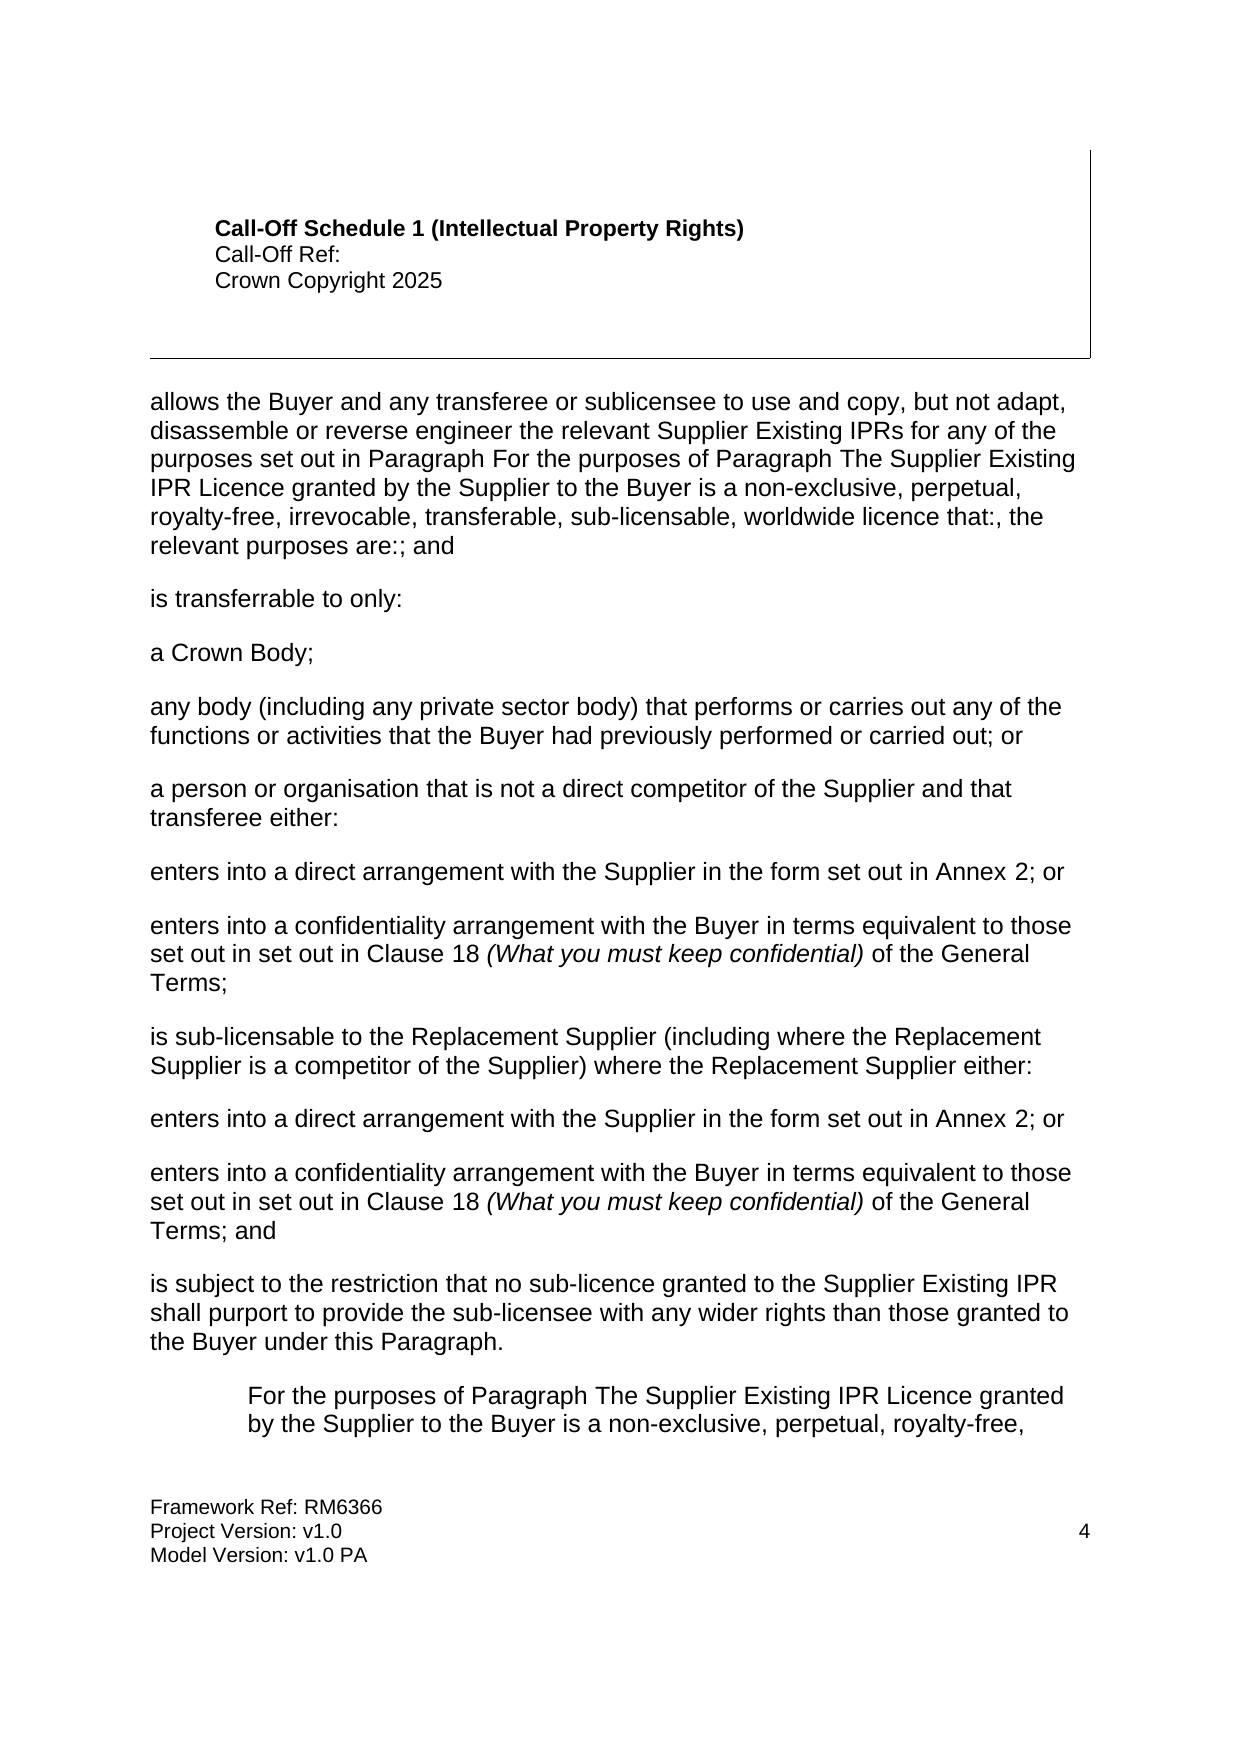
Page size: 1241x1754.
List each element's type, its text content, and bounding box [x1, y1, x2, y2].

subtitle enters into a direct arrangement with the Supplier in the form set out in Annex 2; or [150, 857, 1090, 886]
subtitle is transferrable to only: [150, 584, 1090, 613]
subtitle is subject to the restriction that no sub-licence granted to the Supplier Existing IPR shall purport to provide the sub-licensee with any wider rights than those granted to the Buyer under this Paragraph. [150, 1269, 1090, 1356]
subtitle For the purposes of Paragraph 2.3, the relevant purposes are: [247, 1381, 1090, 1438]
subtitle a person or organisation that is not a direct competitor of the Supplier and that transferee either: [150, 774, 1090, 832]
subtitle enters into a confidentiality arrangement with the Buyer in terms equivalent to those set out in set out in Clause 18 (What you must keep confidential) of the General Terms; [150, 911, 1090, 997]
subtitle a Crown Body; [150, 638, 1090, 667]
subtitle allows the Buyer and any transferee or sublicensee to use and copy, but not adapt, disassemble or reverse engineer the relevant Supplier Existing IPRs for any of the purposes set out in Paragraph 2.4; and [150, 387, 1090, 559]
subtitle is sub-licensable to the Replacement Supplier (including where the Replacement Supplier is a competitor of the Supplier) where the Replacement Supplier either: [150, 1022, 1090, 1079]
subtitle any body (including any private sector body) that performs or carries out any of the functions or activities that the Buyer had previously performed or carried out; or [150, 692, 1090, 749]
subtitle enters into a confidentiality arrangement with the Buyer in terms equivalent to those set out in set out in Clause 18 (What you must keep confidential) of the General Terms; and [150, 1158, 1090, 1244]
subtitle enters into a direct arrangement with the Supplier in the form set out in Annex 2; or [150, 1104, 1090, 1133]
